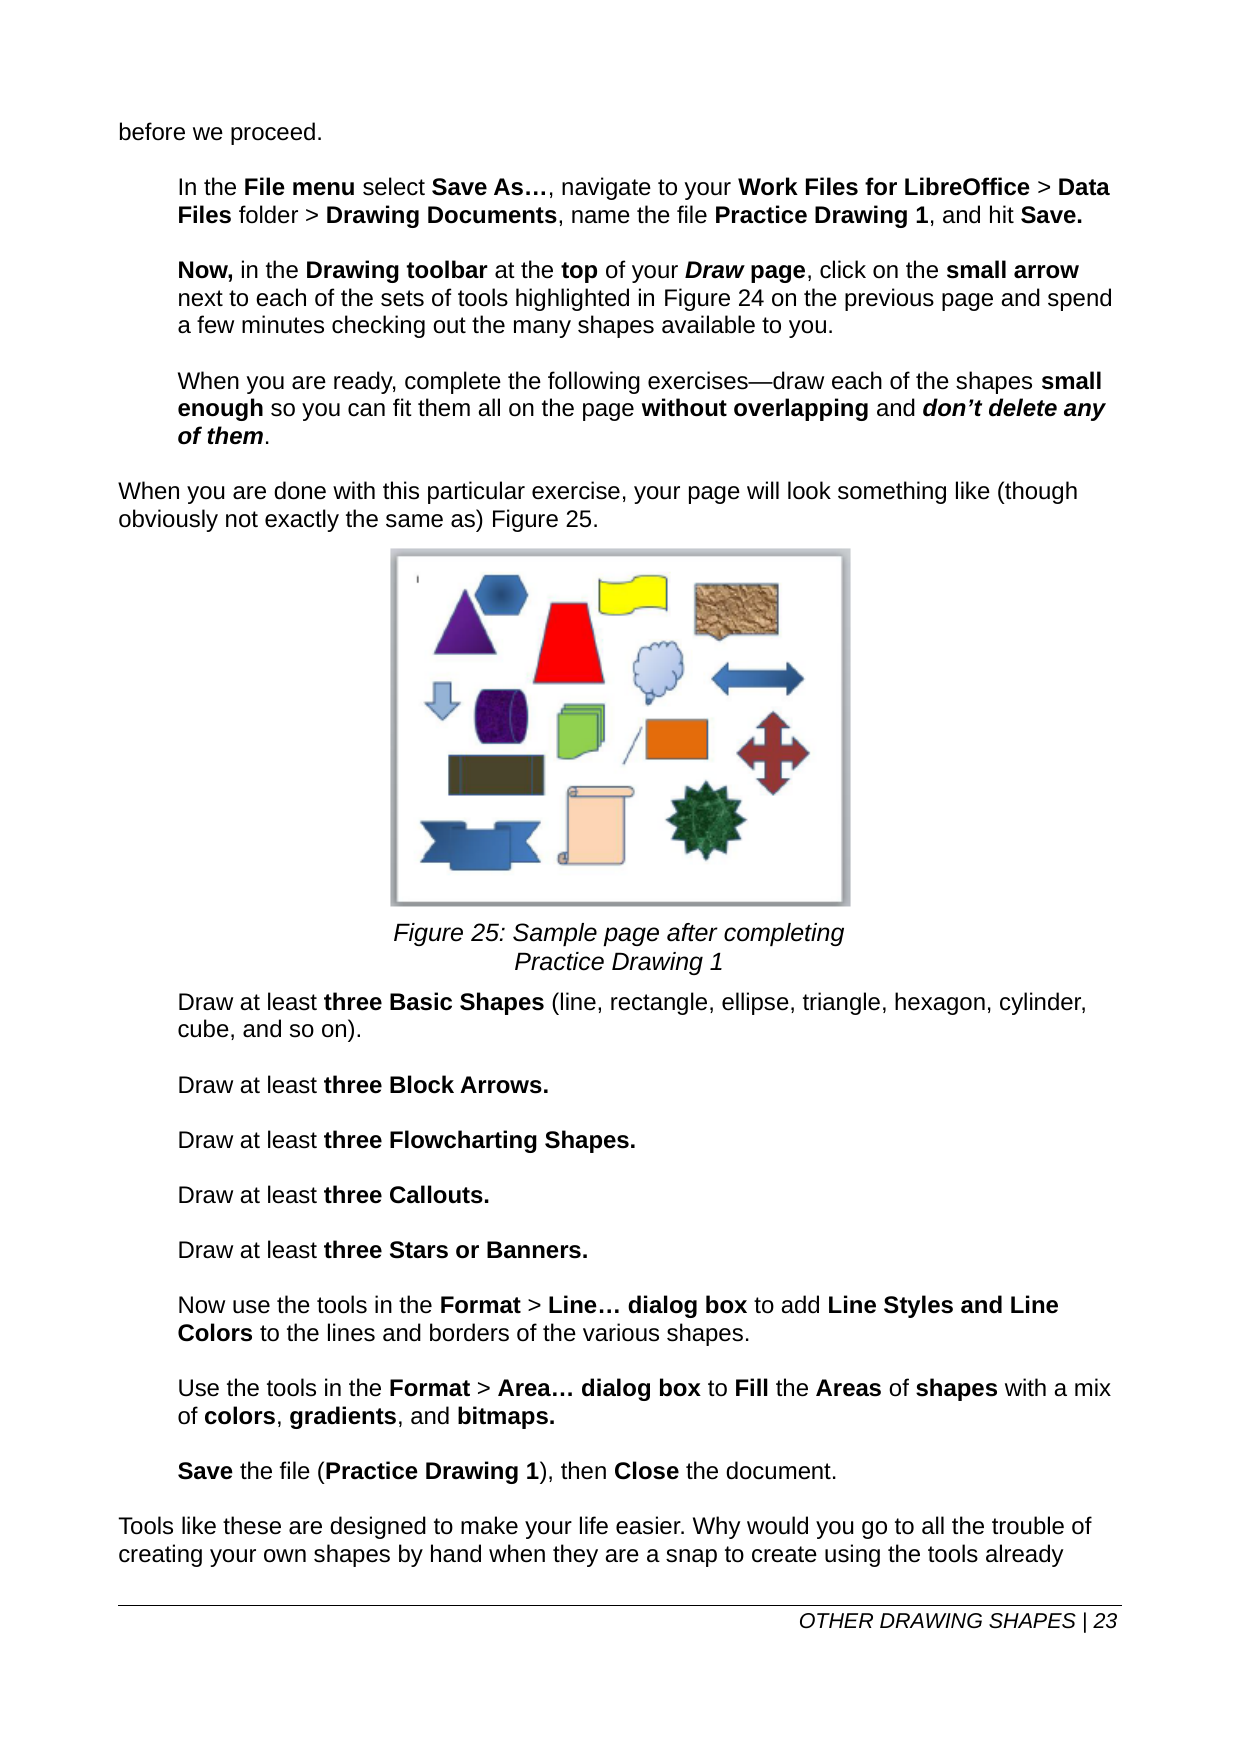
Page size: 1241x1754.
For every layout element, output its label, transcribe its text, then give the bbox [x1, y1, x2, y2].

picture [386, 544, 854, 913]
text Now use the tools in the Format > Line… dialog box to add Line Styles and Line Colors to the lines and borders of the various shapes. [177, 1291, 1122, 1347]
text Save the file (Practice Drawing 1), then Close the document. [177, 1457, 1122, 1484]
text Draw at least three Block Arrows. [177, 1071, 1122, 1098]
text Now, in the Drawing toolbar at the top of your Draw page, click on the small arrow next to each of the sets of tools highlighted in Figure 24 on the previous page and spend a few minutes checking out the many shapes available to you. [177, 256, 1122, 339]
text Draw at least three Callouts. [177, 1181, 1122, 1208]
text Figure 25: Sample page after completing Practice Drawing 1 [386, 913, 854, 976]
text Draw at least three Basic Shapes (line, rectangle, ellipse, triangle, hexagon, cylinder, cube, and so on). [177, 988, 1122, 1043]
text In the File menu select Save As…, navigate to your Work Files for LibreOffice > Data Files folder > Drawing Documents, name the file Practice Drawing 1, and hit Save. [177, 173, 1122, 228]
text Tools like these are designed to make your life easier. Why would you go to all the trouble of creating your own shapes by hand when they are a snap to create using the tools already [118, 1512, 1122, 1567]
text Draw at least three Stars or Banners. [177, 1236, 1122, 1264]
text before we proceed. [118, 118, 1122, 146]
text When you are done with this particular exercise, your page will look something like (though obviously not exactly the same as) Figure 25. [118, 477, 1122, 532]
text When you are ready, complete the following exercises—draw each of the shapes small enough so you can fit them all on the page without overlapping and don’t delete any of them. [177, 367, 1122, 449]
text Draw at least three Flowcharting Shapes. [177, 1126, 1122, 1153]
text Use the tools in the Format > Area… dialog box to Fill the Areas of shapes with a mix of colors, gradients, and bitmaps. [177, 1374, 1122, 1429]
